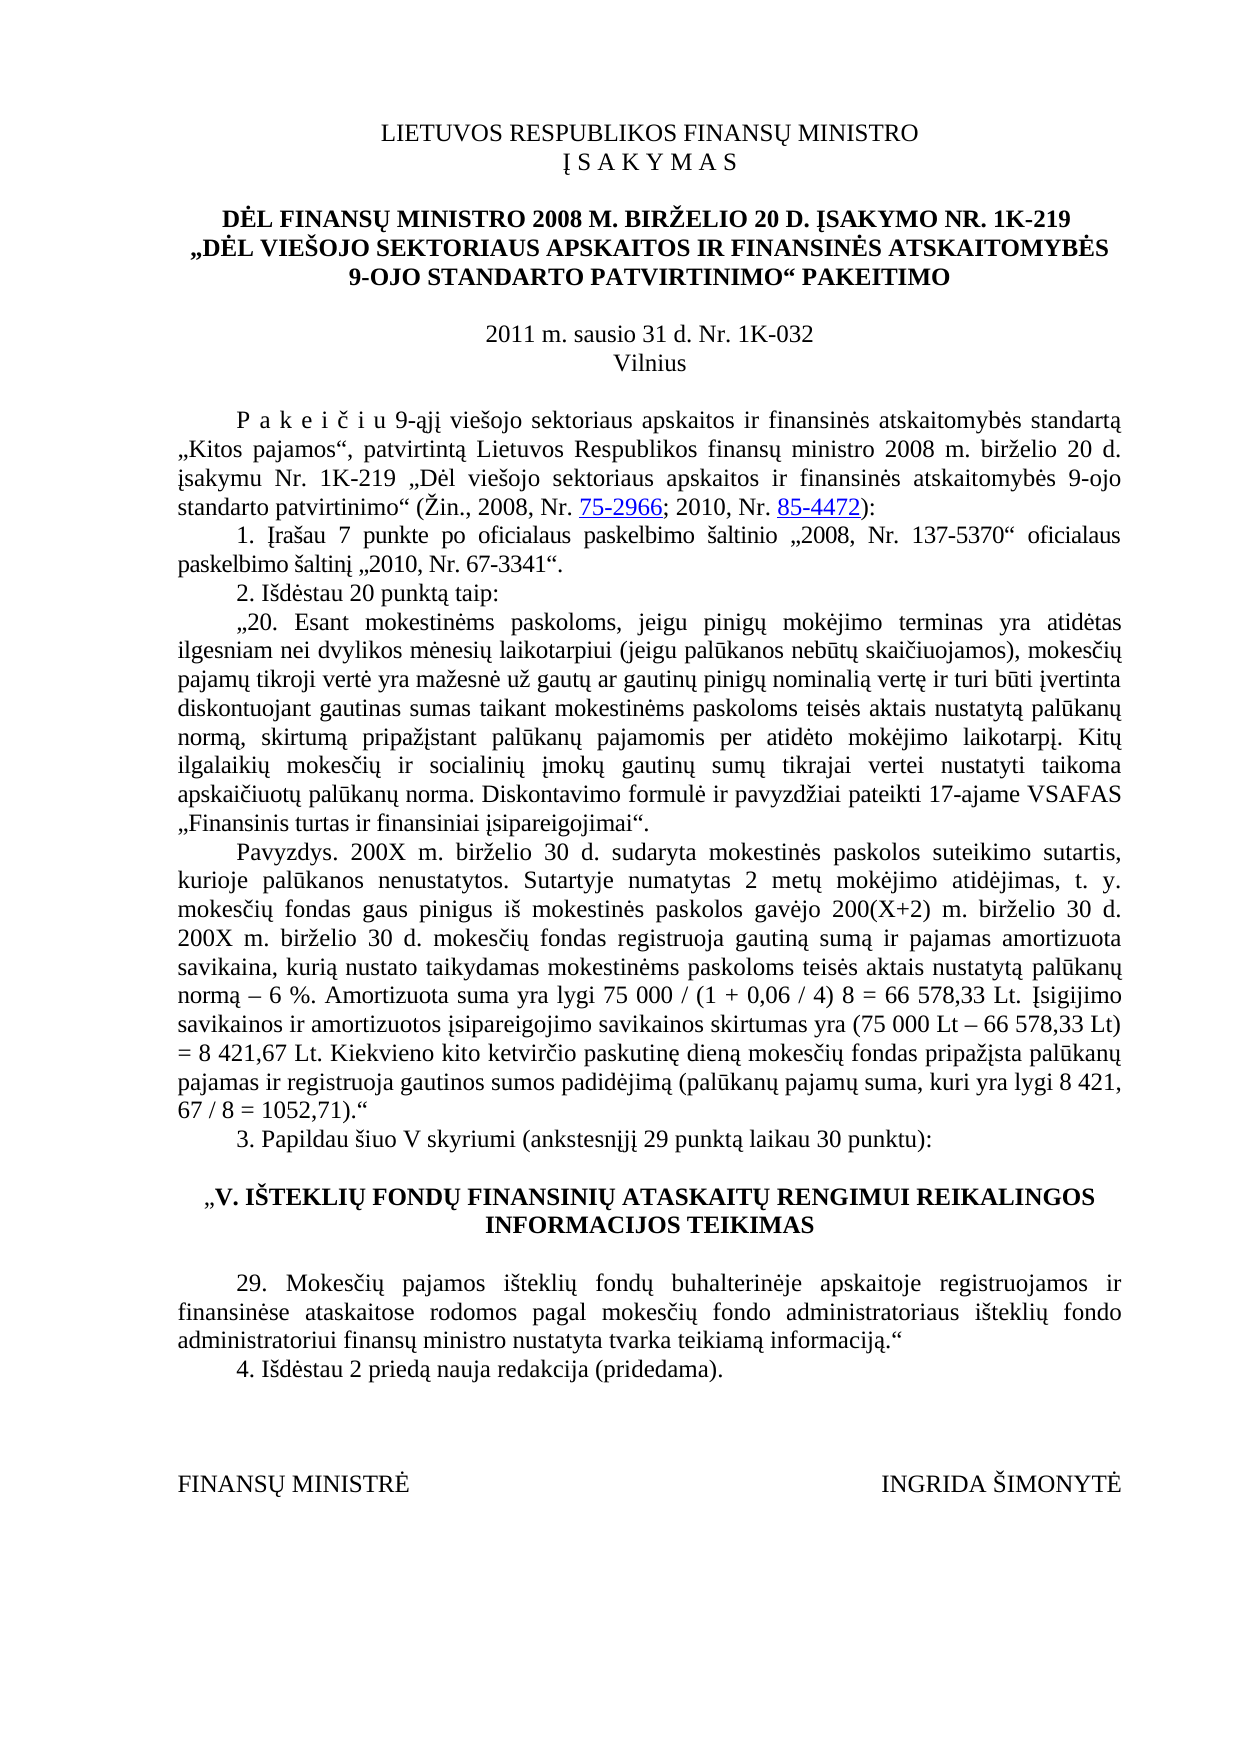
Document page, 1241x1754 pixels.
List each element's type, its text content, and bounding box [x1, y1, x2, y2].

text 2011 m. sausio 31 d. Nr. 1K-032 [177, 319, 1122, 348]
text 4. Išdėstau 2 priedą nauja redakcija (pridedama). [177, 1354, 1122, 1383]
text 3. Papildau šiuo V skyriumi (ankstesnįjį 29 punktą laikau 30 punktu): [177, 1124, 1122, 1153]
text Į S A K Y M A S [177, 147, 1122, 176]
text „20. Esant mokestinėms paskoloms, jeigu pinigų mokėjimo terminas yra atidėtas ilgesniam nei dvylikos mėnesių laikotarpiui (jeigu palūkanos nebūtų skaičiuojamos), mokesčių pajamų tikroji vertė yra mažesnė už gautų ar gautinų pinigų nominalią vertę ir turi būti įvertinta diskontuojant gautinas sumas taikant mokestinėms paskoloms teisės aktais nustatytą palūkanų normą, skirtumą pripažįstant palūkanų pajamomis per atidėto mokėjimo laikotarpį. Kitų ilgalaikių mokesčių ir socialinių įmokų gautinų sumų tikrajai vertei nustatyti taikoma apskaičiuotų palūkanų norma. Diskontavimo formulė ir pavyzdžiai pateikti 17-ajame VSAFAS „Finansinis turtas ir finansiniai įsipareigojimai“. [177, 607, 1122, 837]
text 1. Įrašau 7 punkte po oficialaus paskelbimo šaltinio „2008, Nr. 137-5370“ oficialaus paskelbimo šaltinį „2010, Nr. 67-3341“. [177, 521, 1122, 578]
text 2. Išdėstau 20 punktą taip: [177, 578, 1122, 607]
text 29. Mokesčių pajamos išteklių fondų buhalterinėje apskaitoje registruojamos ir finansinėse ataskaitose rodomos pagal mokesčių fondo administratoriaus išteklių fondo administratoriui finansų ministro nustatyta tvarka teikiamą informaciją.“ [177, 1268, 1122, 1354]
text „V. IŠTEKLIŲ FONDŲ FINANSINIŲ ATASKAITŲ RENGIMUI REIKALINGOS INFORMACIJOS TEIKIMAS [177, 1182, 1122, 1239]
text DĖL FINANSŲ MINISTRO 2008 M. BIRŽELIO 20 D. ĮSAKYMO Nr. 1K-219 „DĖL VIEŠOJO SEKTORIAUS APSKAITOS IR FINANSINĖS ATSKAITOMYBĖS 9-OJO STANDARTO PATVIRTINIMO“ PAKEITIMO [177, 204, 1122, 291]
text Vilnius [177, 348, 1122, 377]
text Pavyzdys. 200X m. birželio 30 d. sudaryta mokestinės paskolos suteikimo sutartis, kurioje palūkanos nenustatytos. Sutartyje numatytas 2 metų mokėjimo atidėjimas, t. y. mokesčių fondas gaus pinigus iš mokestinės paskolos gavėjo 200(X+2) m. birželio 30 d. 200X m. birželio 30 d. mokesčių fondas registruoja gautiną sumą ir pajamas amortizuota savikaina, kurią nustato taikydamas mokestinėms paskoloms teisės aktais nustatytą palūkanų normą – 6 %. Amortizuota suma yra lygi 75 000 / (1 + 0,06 / 4) 8 = 66 578,33 Lt. Įsigijimo savikainos ir amortizuotos įsipareigojimo savikainos skirtumas yra (75 000 Lt – 66 578,33 Lt) = 8 421,67 Lt. Kiekvieno kito ketvirčio paskutinę dieną mokesčių fondas pripažįsta palūkanų pajamas ir registruoja gautinos sumos padidėjimą (palūkanų pajamų suma, kuri yra lygi 8 421, 67 / 8 = 1052,71).“ [177, 837, 1122, 1124]
text LIETUVOS RESPUBLIKOS FINANSŲ MINISTRO [177, 118, 1122, 147]
text FINANSŲ MINISTRĖ INGRIDA ŠIMONYTĖ [177, 1469, 1122, 1498]
text P a k e i č i u 9-ąjį viešojo sektoriaus apskaitos ir finansinės atskaitomybės standartą „Kitos pajamos“, patvirtintą Lietuvos Respublikos finansų ministro 2008 m. birželio 20 d. įsakymu Nr. 1K-219 „Dėl viešojo sektoriaus apskaitos ir finansinės atskaitomybės 9-ojo standarto patvirtinimo“ (Žin., 2008, Nr. 75-2966; 2010, Nr. 85-4472): [177, 406, 1122, 521]
